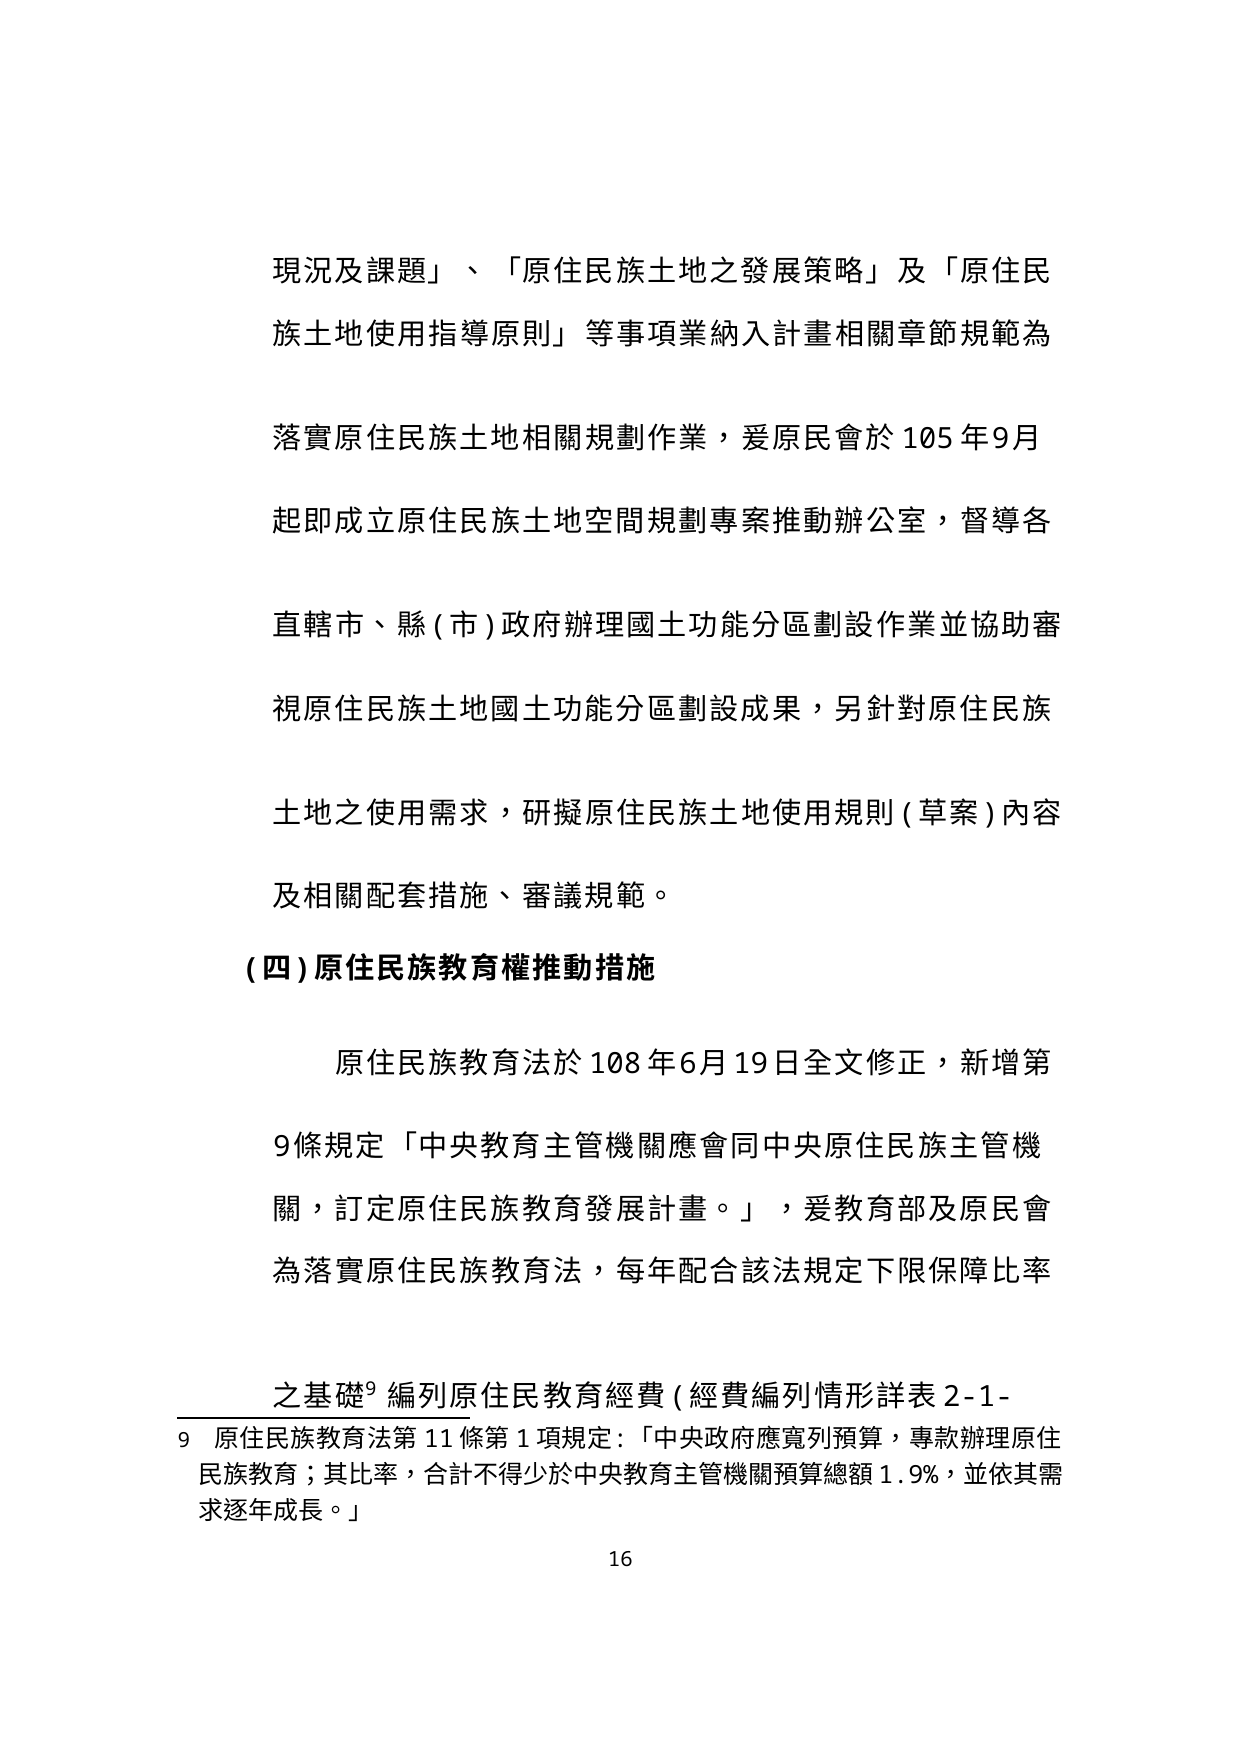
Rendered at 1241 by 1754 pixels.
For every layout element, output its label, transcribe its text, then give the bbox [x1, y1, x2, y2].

text 現況及課題」、「原住民族土地之發展策略」及「原住民族土地使用指導原則」等事項業納入計畫相關章節規範為落實原住民族土地相關規劃作業，爰原民會於105年9月起即成立原住民族土地空間規劃專案推動辦公室，督導各直轄市、縣(市)政府辦理國土功能分區劃設作業並協助審視原住民族土地國土功能分區劃設成果，另針對原住民族土地之使用需求，研擬原住民族土地使用規則(草案)內容及相關配套措施、審議規範。 [266, 227, 1063, 915]
text 原住民族教育法第11條第1項規定:「中央政府應寬列預算，專款辦理原住民族教育；其比率，合計不得少於中央教育主管機關預算總額1.9%，並依其需求逐年成長。」 [177, 1418, 1063, 1527]
text 原住民族教育法於108年6月19日全文修正，新增第9條規定「中央教育主管機關應會同中央原住民族主管機關，訂定原住民族教育發展計畫。」，爰教育部及原民會為落實原住民族教育法，每年配合該法規定下限保障比率之基礎編列原住民教育經費(經費編列情形詳表2-1-1)，並共同推動「原住民族教育發展計畫(110年至114年)」，自110年起逐年辦理各推動策略及具體措施，包括建構及推動原住民族知識體系、營造族語文學習環境、精進原住民族師資專業、強化大專校院原住民學生人才培育、精進運動人才培育及普及推廣原住民族多元文化等。 [266, 977, 1063, 1415]
text (四)原住民族教育權推動措施 [236, 915, 1063, 977]
